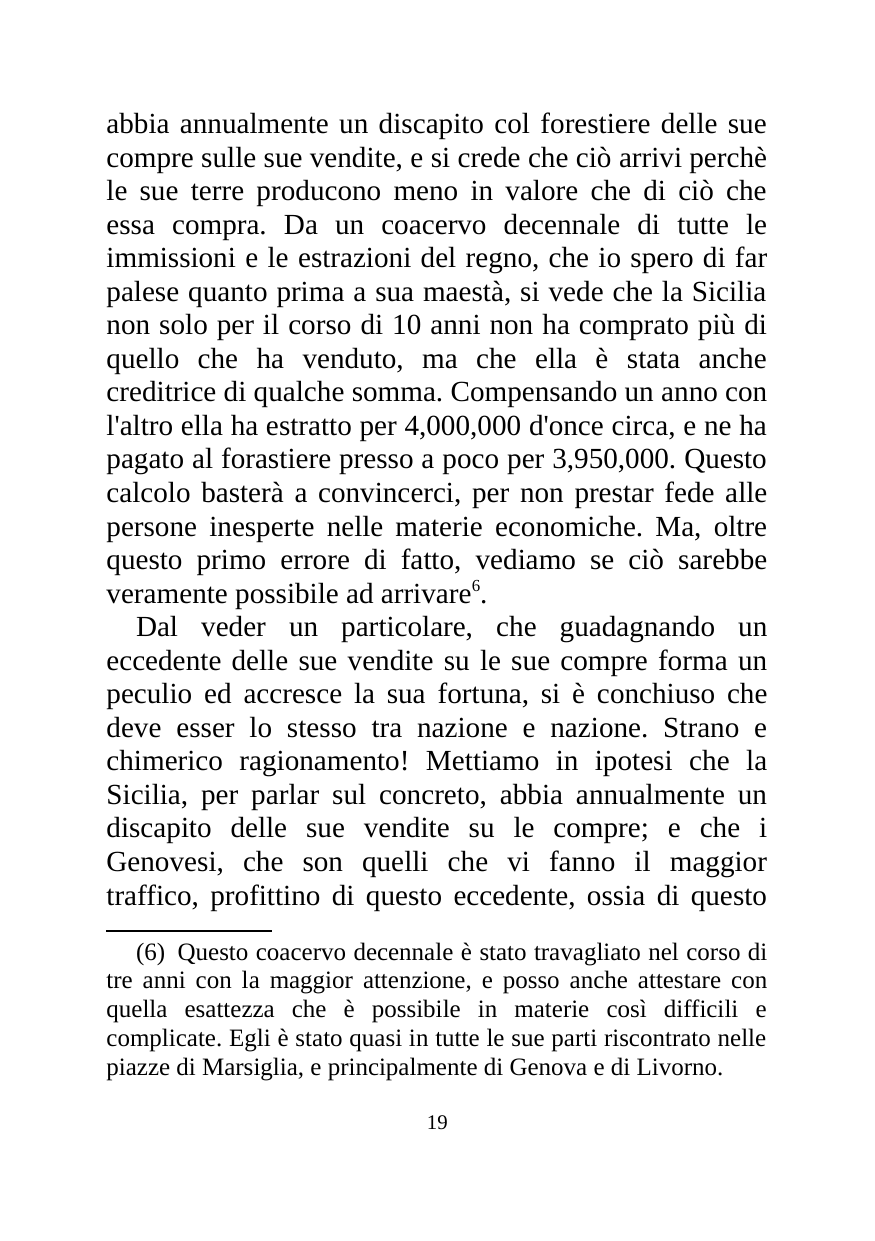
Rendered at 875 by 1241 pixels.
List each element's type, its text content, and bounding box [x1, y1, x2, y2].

text abbia annualmente un discapito col forestiere delle sue compre sulle sue vendite, e si crede che ciò arrivi perchè le sue terre producono meno in valore che di ciò che essa compra. Da un coacervo decennale di tutte le immissioni e le estrazioni del regno, che io spero di far palese quanto prima a sua maestà, si vede che la Sicilia non solo per il corso di 10 anni non ha comprato più di quello che ha venduto, ma che ella è stata anche creditrice di qualche somma. Compensando un anno con l'altro ella ha estratto per 4,000,000 d'once circa, e ne ha pagato al forastiere presso a poco per 3,950,000. Questo calcolo basterà a convincerci, per non prestar fede alle persone inesperte nelle materie economiche. Ma, oltre questo primo errore di fatto, vediamo se ciò sarebbe veramente possibile ad arrivare. [106, 106, 768, 609]
text Dal veder un particolare, che guadagnando un eccedente delle sue vendite su le sue compre forma un peculio ed accresce la sua fortuna, si è conchiuso che deve esser lo stesso tra nazione e nazione. Strano e chimerico ragionamento! Mettiamo in ipotesi che la Sicilia, per parlar sul concreto, abbia annualmente un discapito delle sue vendite su le compre; e che i Genovesi, che son quelli che vi fanno il maggior traffico, profittino di questo eccedente, ossia di questo [106, 609, 768, 911]
text Questo coacervo decennale è stato travagliato nel corso di tre anni con la maggior attenzione, e posso anche attestare con quella esattezza che è possibile in materie così difficili e complicate. Egli è stato quasi in tutte le sue parti riscontrato nelle piazze di Marsiglia, e principalmente di Genova e di Livorno. [106, 937, 768, 1080]
